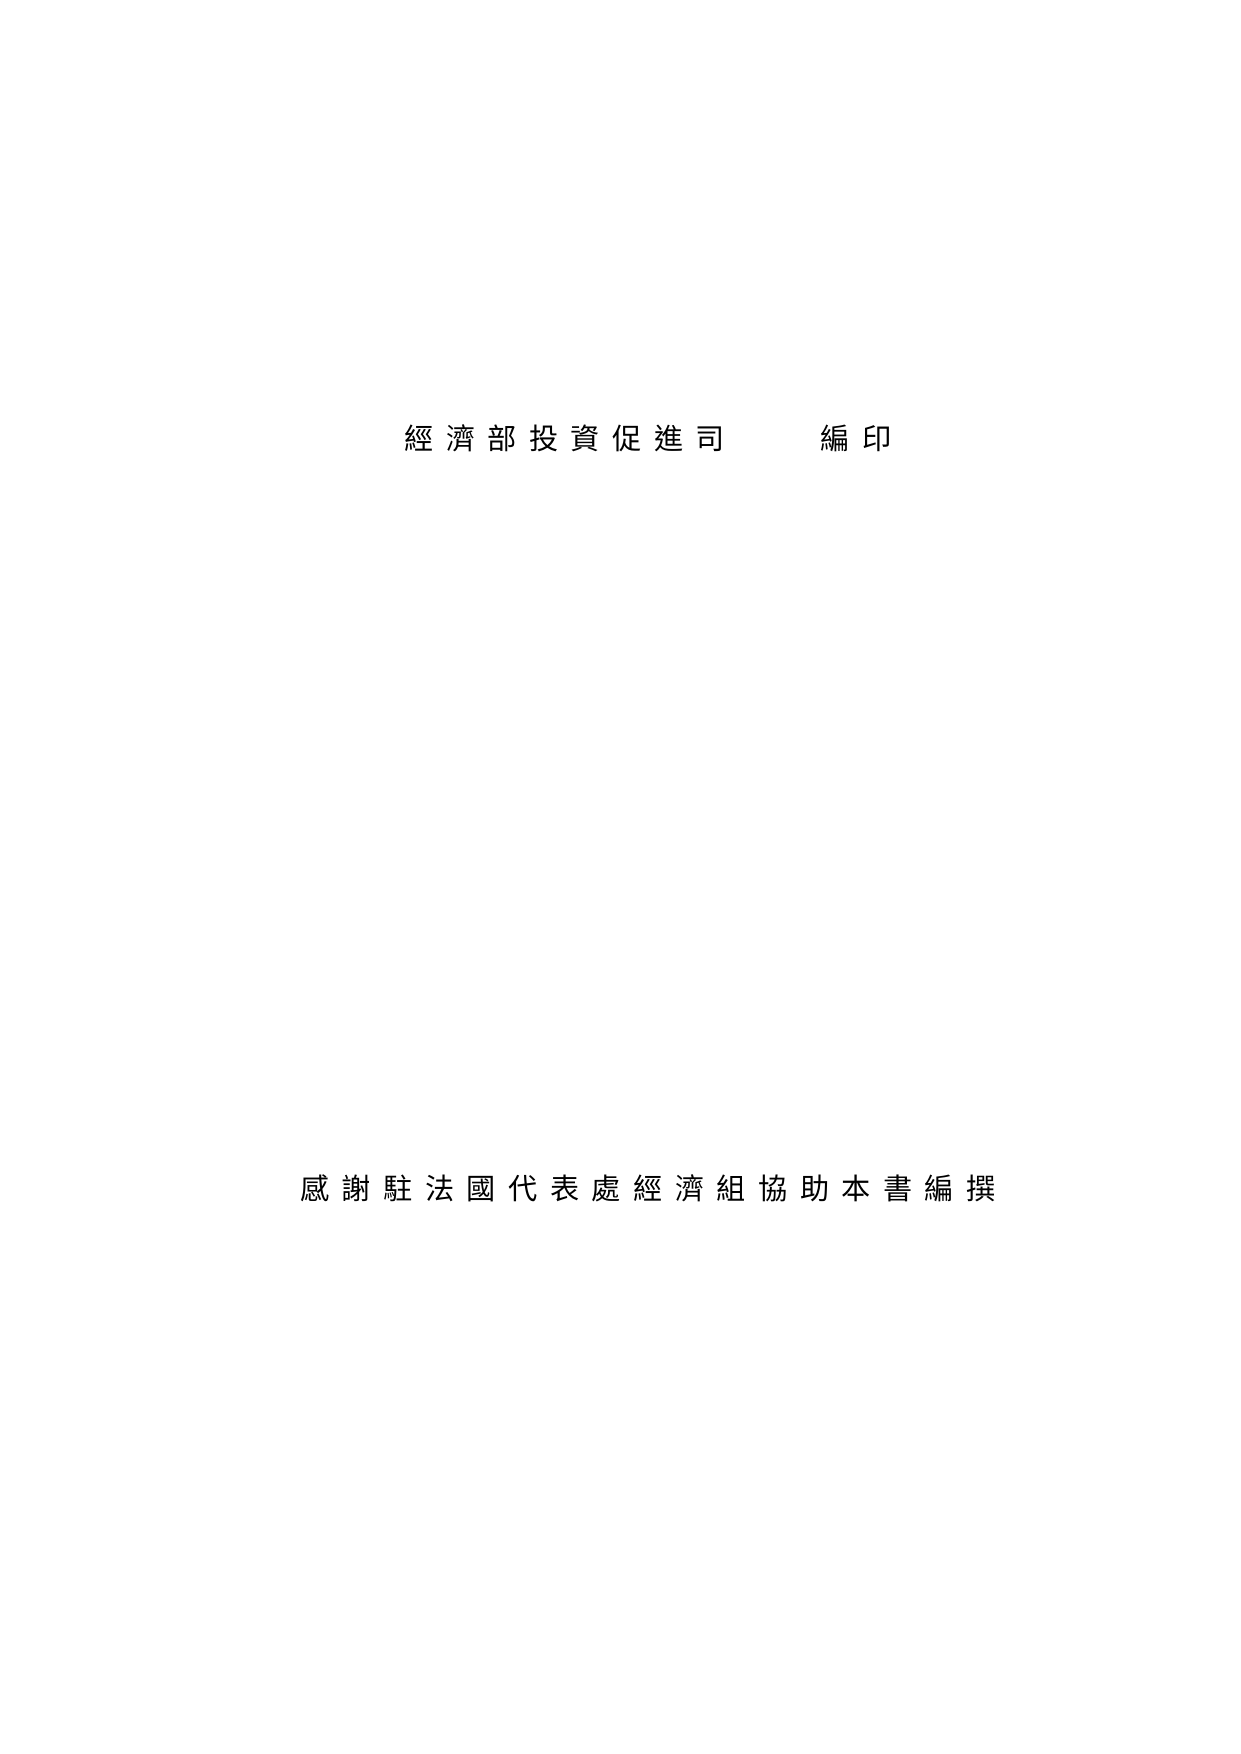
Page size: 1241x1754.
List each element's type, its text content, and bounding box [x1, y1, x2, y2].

table_cell 感謝駐法國代表處經濟組協助本書編撰 [183, 1108, 1074, 1208]
table_cell 經濟部投資促進司 編印 [183, 270, 1074, 1107]
